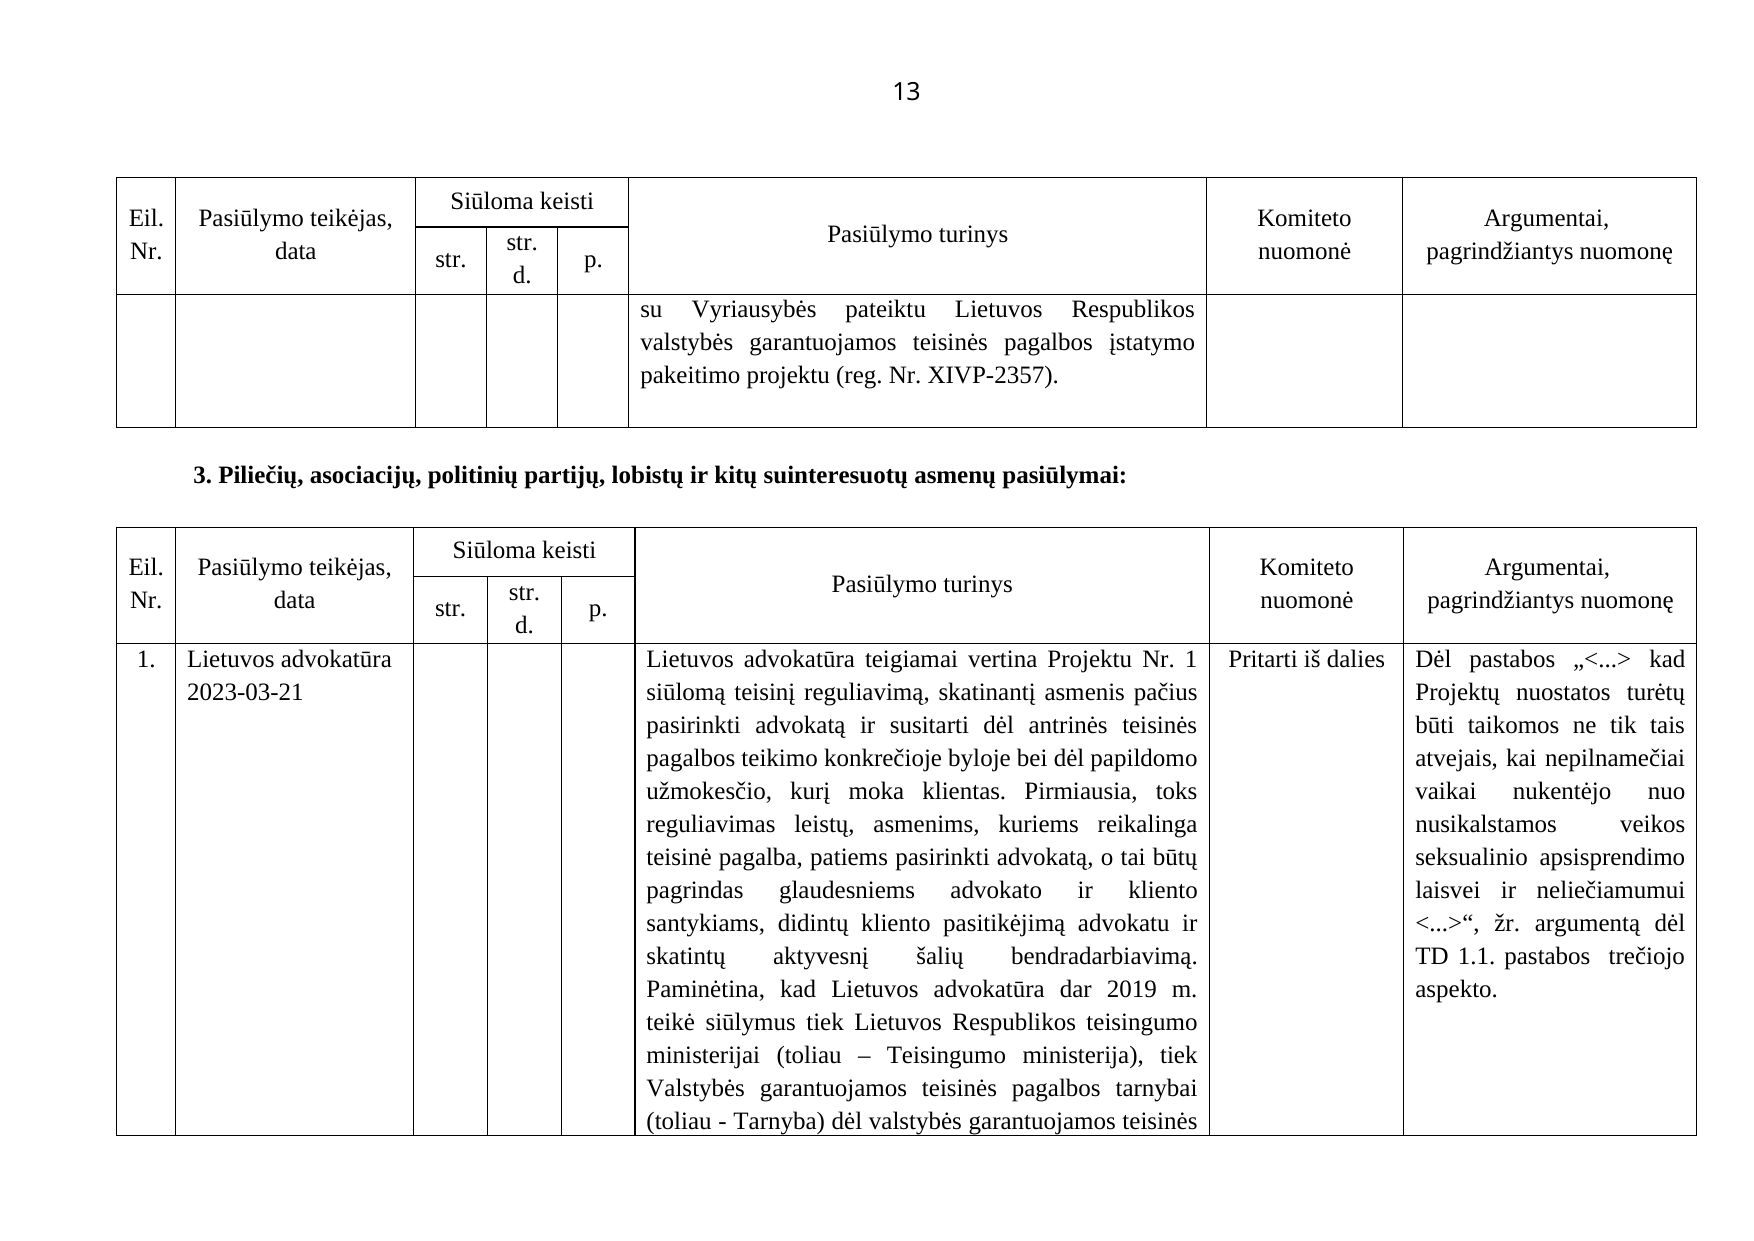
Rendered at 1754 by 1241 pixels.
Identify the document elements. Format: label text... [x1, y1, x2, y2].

table_cell Lietuvos advokatūra teigiamai vertina Projektu Nr. 1 siūlomą teisinį reguliavimą, skatinantį asmenis pačius pasirinkti advokatą ir susitarti dėl antrinės teisinės pagalbos teikimo konkrečioje byloje bei dėl papildomo užmokesčio, kurį moka klientas. Pirmiausia, toks reguliavimas leistų, asmenims, kuriems reikalinga teisinė pagalba, patiems pasirinkti advokatą, o tai būtų pagrindas glaudesniems advokato ir kliento santykiams, didintų kliento pasitikėjimą advokatu ir skatintų aktyvesnį šalių bendradarbiavimą. Paminėtina, kad Lietuvos advokatūra dar 2019 m. teikė siūlymus tiek Lietuvos Respublikos teisingumo ministerijai (toliau – Teisingumo ministerija), tiek Valstybės garantuojamos teisinės pagalbos tarnybai (toliau - Tarnyba) dėl valstybės garantuojamos teisinės [636, 644, 1209, 1135]
table_header Argumentai, pagrindžiantys nuomonę [1404, 528, 1696, 643]
table_header Pasiūlymo teikėjas, data [176, 528, 413, 643]
table_header Pasiūlymo turinys [629, 178, 1206, 293]
table_cell [1403, 295, 1696, 427]
table_cell str. d. [488, 577, 561, 643]
table_cell Pritarti iš dalies [1210, 644, 1403, 1135]
table_cell [414, 644, 487, 1135]
table_cell [562, 644, 634, 1135]
table_header Argumentai, pagrindžiantys nuomonę [1403, 178, 1696, 293]
table_header Eil. Nr. [117, 178, 175, 293]
table_cell str. [414, 577, 487, 643]
table_cell [488, 644, 561, 1135]
table_header Pasiūlymo teikėjas, data [176, 178, 415, 293]
table_cell [1207, 295, 1402, 427]
table_cell str. d. [487, 228, 557, 293]
table_cell Lietuvos advokatūra 2023-03-21 [176, 644, 413, 1135]
table_cell Įvertinę Lietuvos Respublikos valstybės garantuojamos teisinės pagalbos įstatymo Nr. VIII-1591 17 ir 18 straipsnių pakeitimo įstatymo projekto Nr. XIVP-2414 (toliau – Projektas) atitiktį Europos Sąjungos teisei pažymime, kad Projektu keičiamos nuostatos, susijusios su Direktyvos 2011/93/ES[1] nuostatų įgyvendinimu, todėl vadovaujantis Lietuvos Respublikos Seimo statuso 135 straipsnio 4 dalimi turėtų būti parengta Direktyvos 2011/93/ES ir Projekto atitikties lentelė. Atsižvelgdami į tai ir remdamiesi Seimo statuto 138 straipsnio 3 dalimi, siūlytume dėl Projekto taip pat gauti Lietuvos Respublikos Vyriausybės išvadą. Papildomai pažymime ir atkreipiame dėmesį, kad siekiant efektyvaus teisėkūros proceso, būtų racionalu pateiktą Projektą Seime svarstyti kartu su Vyriausybės pateiktu Lietuvos Respublikos valstybės garantuojamos teisinės pagalbos įstatymo pakeitimo projektu (reg. Nr. XIVP-2357). [629, 295, 1206, 427]
table_header Komiteto nuomonė [1210, 528, 1403, 643]
subtitle 3. Piliečių, asociacijų, politinių partijų, lobistų ir kitų suinteresuotų asmenų pasiūlymai: [118, 461, 1695, 489]
table_cell 1. [117, 644, 175, 1135]
table_cell p. [558, 228, 628, 293]
table_cell [487, 295, 557, 427]
table_cell str. [416, 228, 486, 293]
table_cell p. [562, 577, 634, 643]
table_cell [416, 295, 486, 427]
table_header Siūloma keisti [414, 528, 634, 576]
table_header Eil. Nr. [117, 528, 175, 643]
table_header Siūloma keisti [416, 178, 628, 226]
table_cell [117, 295, 175, 427]
table_header Pasiūlymo turinys [636, 528, 1209, 643]
table_cell [176, 295, 415, 427]
table_cell [558, 295, 628, 427]
table_header Komiteto nuomonė [1207, 178, 1402, 293]
table_cell Dėl pastabos „<...> kad Projektų nuostatos turėtų būti taikomos ne tik tais atvejais, kai nepilnamečiai vaikai nukentėjo nuo nusikalstamos veikos seksualinio apsisprendimo laisvei ir neliečiamumui <...>“, žr. argumentą dėl TD 1.1. pastabos trečiojo aspekto. [1404, 644, 1696, 1135]
